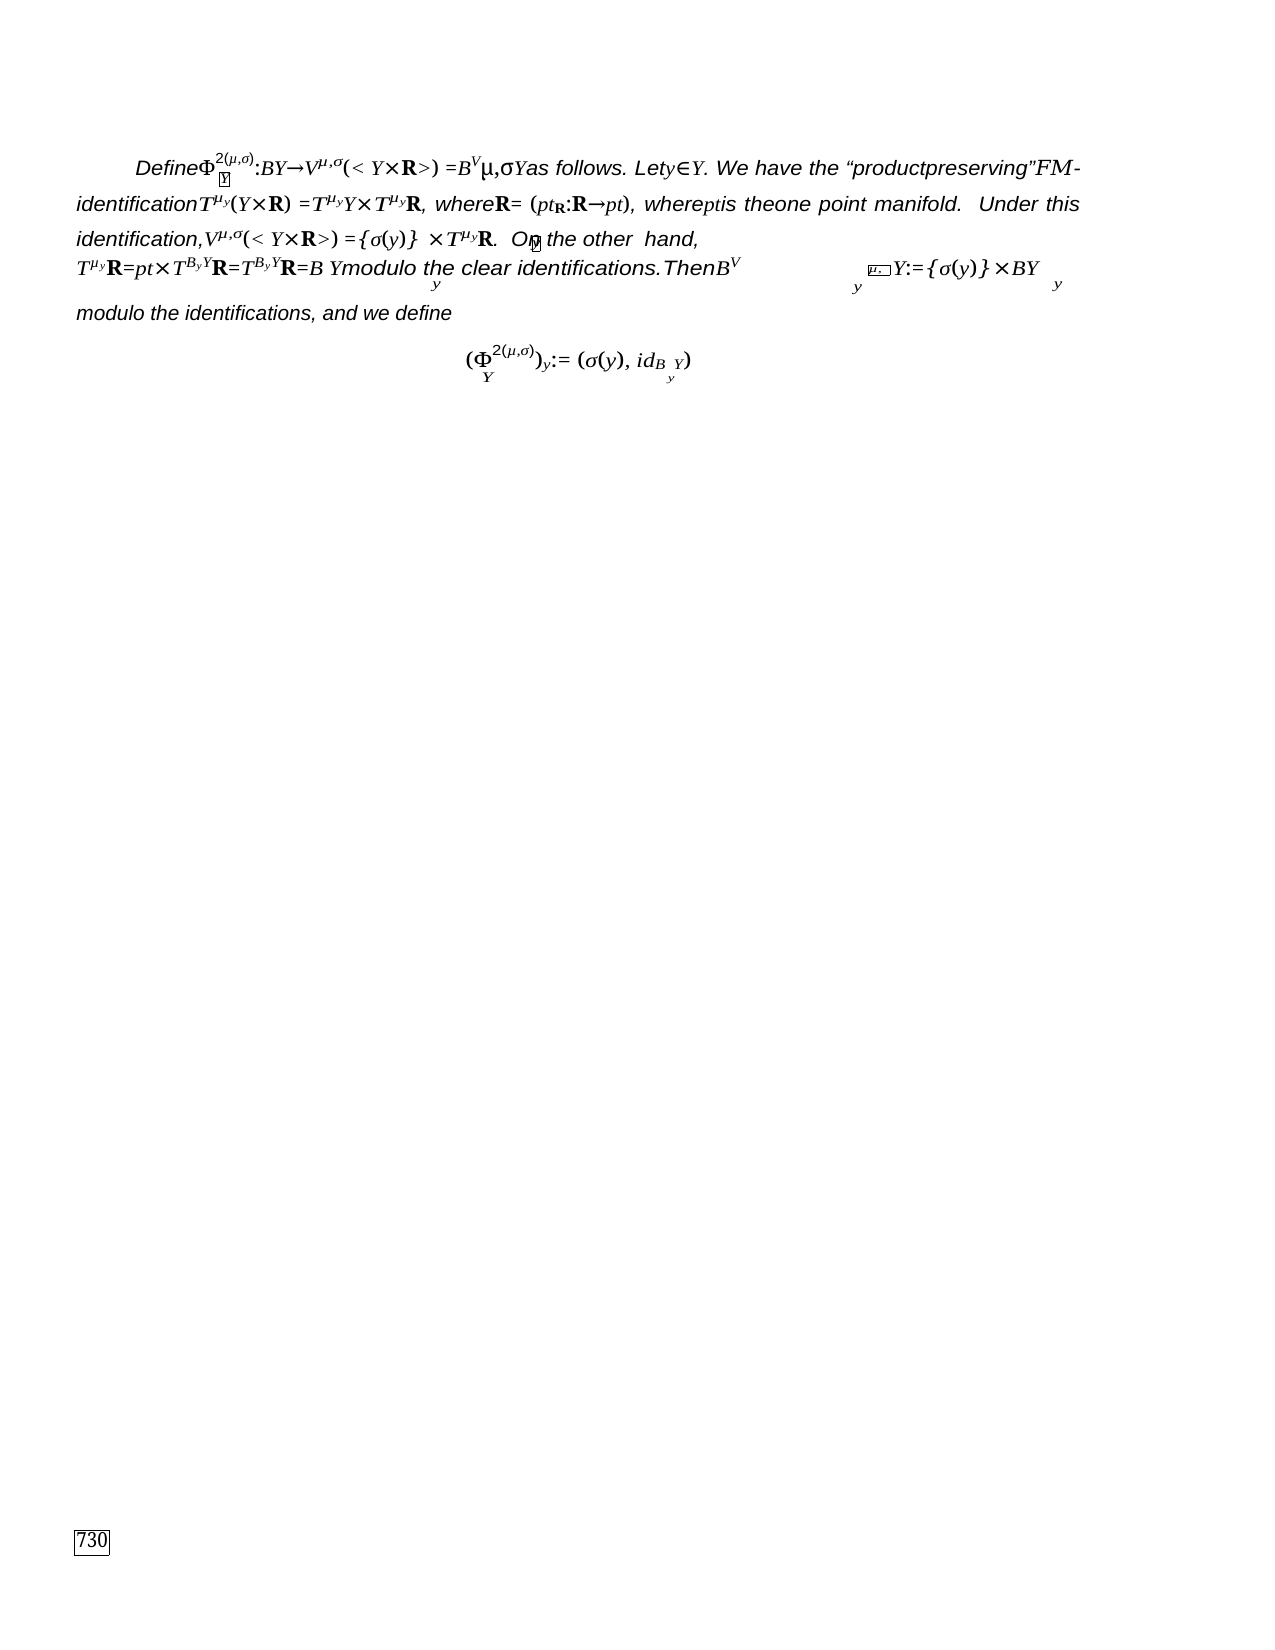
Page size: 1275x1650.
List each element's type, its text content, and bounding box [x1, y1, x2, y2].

text (Φ2(µ,σ))y:= (σ(y), idB Y) [64, 352, 603, 371]
text (Φ2(µ,σ))y:= (σ(y), idB Y) [601, 352, 1092, 371]
text DefineΦ2(µ,σ):BY→Vµ,σ(< Y×R>) =BVµ,σYas follows. Lety∈Y. We have the “productpreserving”FM-identificationTµy(Y×R) =TµyY×TµyR, whereR= (ptR:R→pt), whereptis theone point manifold. Under this identification,Vµ,σ(< Y×R>) ={σ(y)} ×TµyR. On the other hand, [76, 149, 1080, 253]
text y y y [432, 278, 1096, 294]
text modulo the identifications, and we define [76, 300, 1096, 324]
text Y y [64, 371, 1091, 385]
text TµyR=pt×TByYR=TByYR=B Ymodulo the clear identifications.ThenBV Y:={σ(y)}×BY [137, 265, 931, 278]
